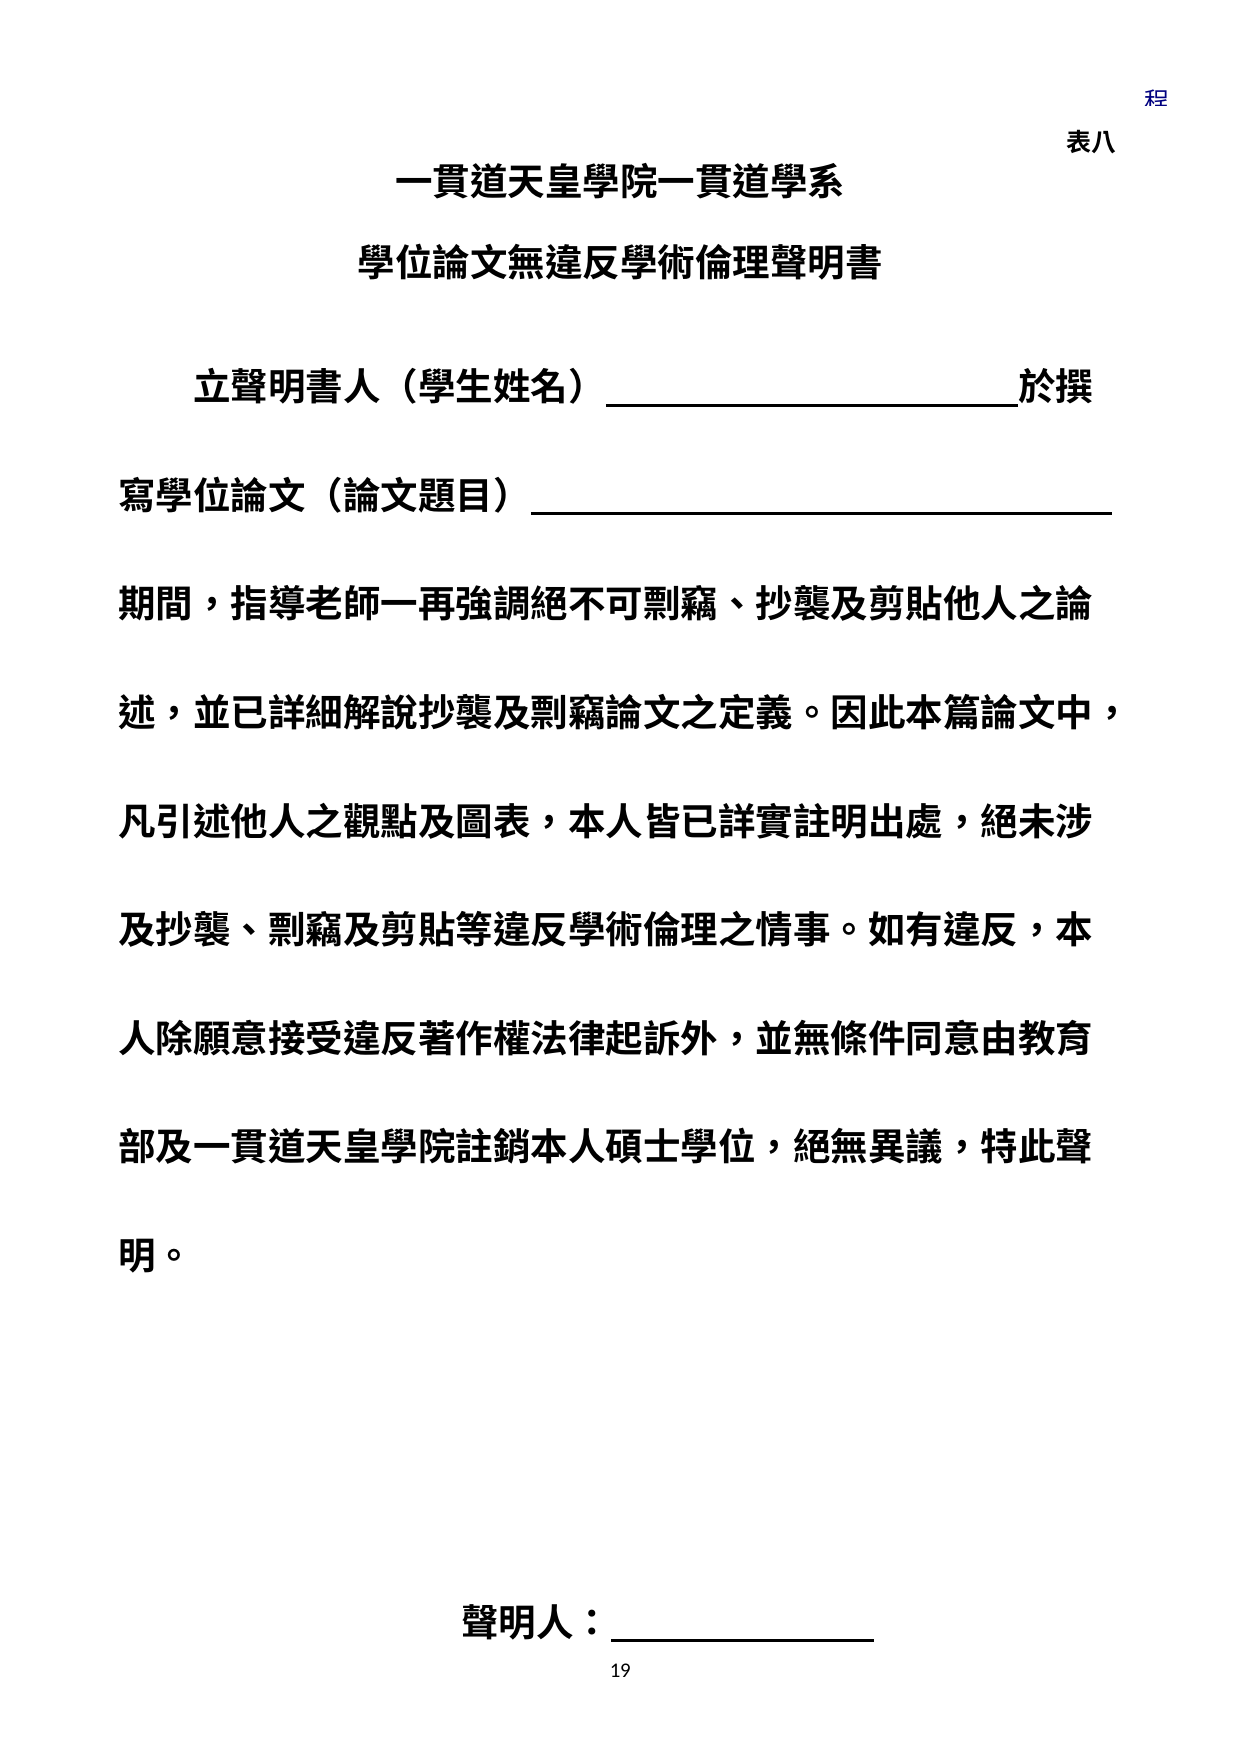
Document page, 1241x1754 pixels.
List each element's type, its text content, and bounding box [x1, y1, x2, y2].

text 表八 [1041, 122, 1142, 158]
text 聲明人： [118, 1593, 1122, 1647]
text 立聲明書人（學生姓名） 於撰寫學位論文（論文題目） 期間，指導老師一再強調絕不可剽竊、抄襲及剪貼他人之論述，並已詳細解說抄襲及剽竊論文之定義。因此本篇論文中，凡引述他人之觀點及圖表，本人皆已詳實註明出處，絕未涉及抄襲、剽竊及剪貼等違反學術倫理之情事。如有違反，本人除願意接受違反著作權法律起訴外，並無條件同意由教育部及一貫道天皇學院註銷本人碩士學位，絕無異議，特此聲明。 [118, 357, 1122, 1280]
text 一貫道天皇學院一貫道學系 [118, 115, 1157, 206]
text 流程 [1138, 81, 1176, 105]
text 學位論文無違反學術倫理聲明書 [118, 233, 1122, 287]
text [1123, 74, 1191, 113]
